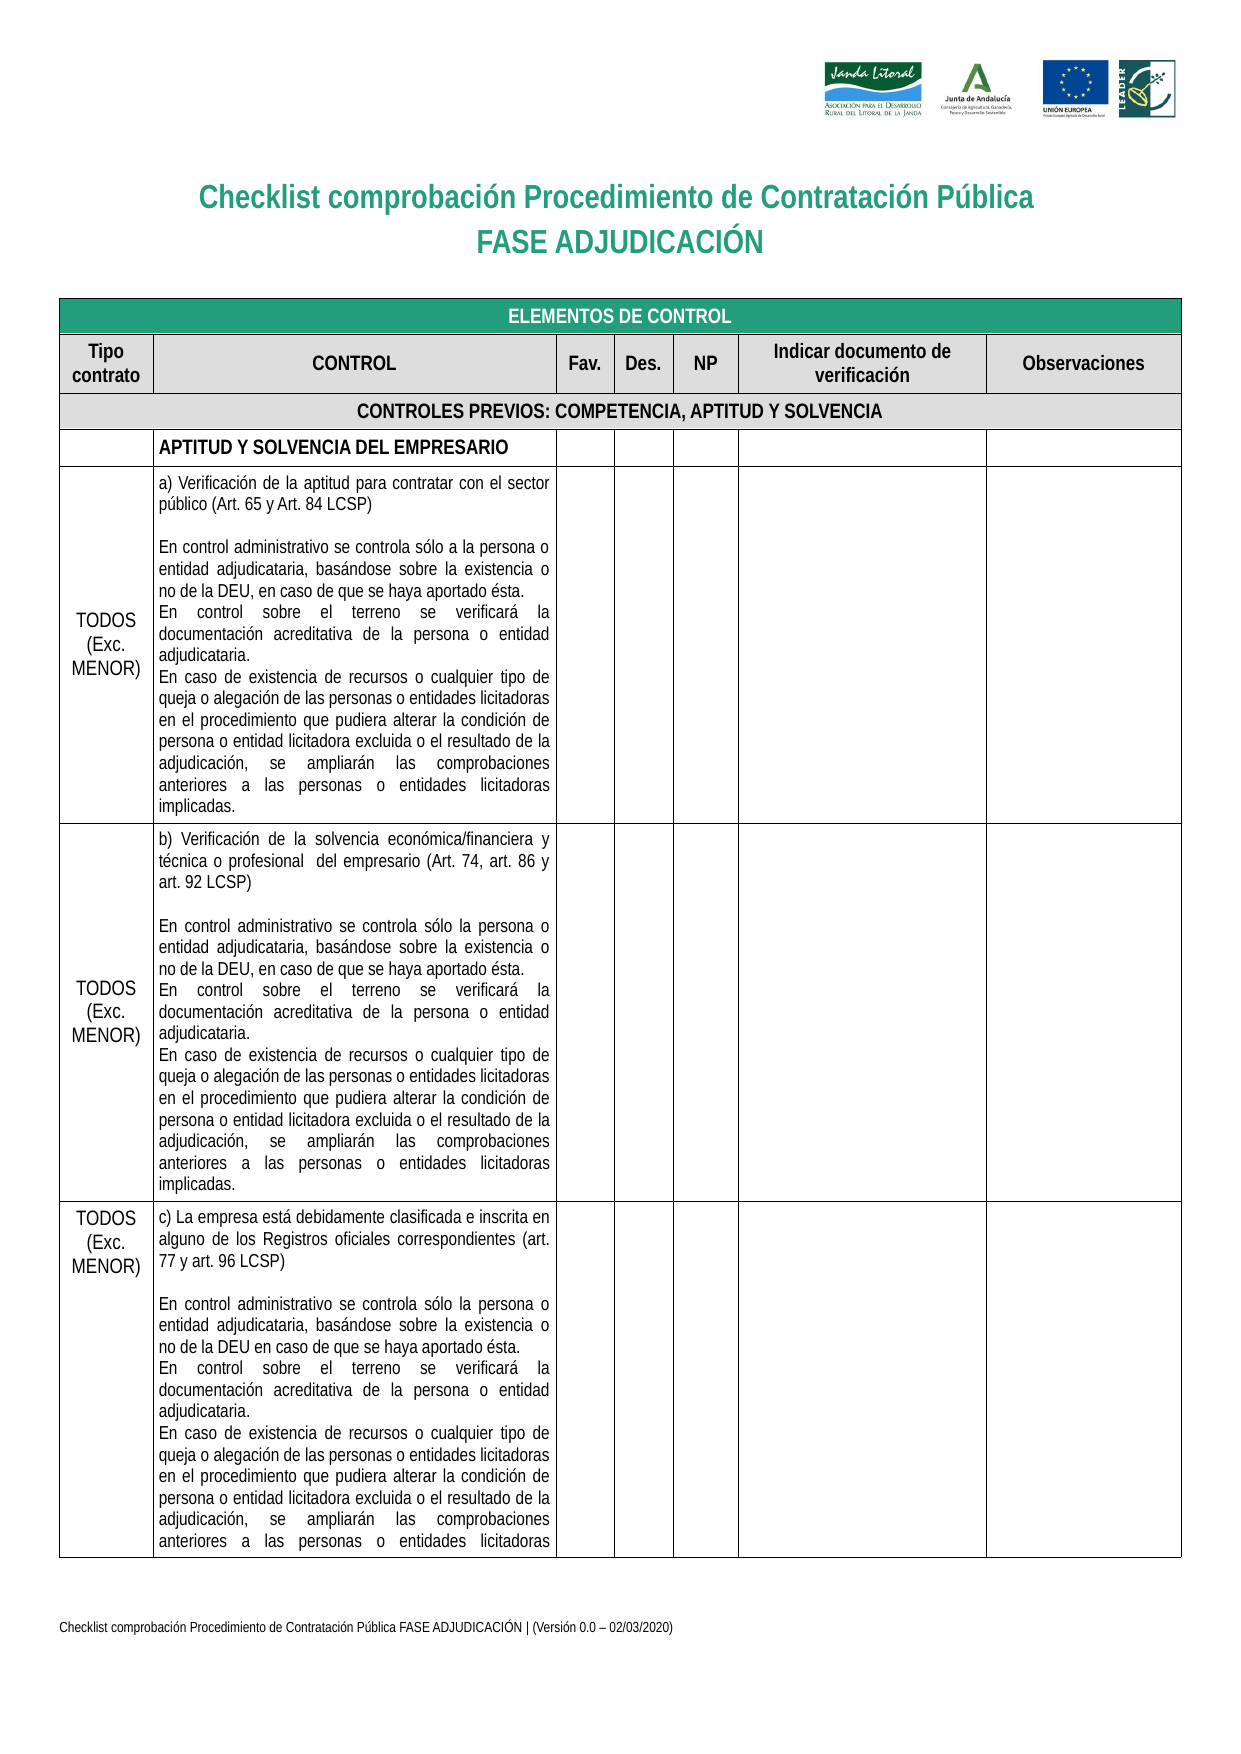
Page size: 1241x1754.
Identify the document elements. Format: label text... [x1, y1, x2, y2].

table_cell [615, 1202, 673, 1557]
table_cell [987, 824, 1181, 1201]
table_cell Observaciones [987, 335, 1181, 393]
table_cell APTITUD Y SOLVENCIA DEL EMPRESARIO [154, 430, 556, 466]
table_cell [674, 1202, 738, 1557]
table_cell NP [674, 335, 738, 393]
table_cell Tipo contrato [60, 335, 153, 393]
table_cell [674, 824, 738, 1201]
table_cell [615, 430, 673, 466]
text Checklist comprobación Procedimiento de Contratación Pública [59, 184, 1181, 214]
table_cell [615, 824, 673, 1201]
table_cell [615, 467, 673, 822]
table_cell Des. [615, 335, 673, 393]
table_cell [557, 1202, 614, 1557]
table_cell CONTROL [154, 335, 556, 393]
table_cell [557, 467, 614, 822]
table_cell [987, 1202, 1181, 1557]
text FASE ADJUDICACIÓN [59, 229, 1181, 259]
table_cell [739, 430, 986, 466]
table_cell [674, 430, 738, 466]
table_cell [557, 824, 614, 1201]
table_cell TODOS (Exc. MENOR) [60, 824, 153, 1201]
table_cell [739, 1202, 986, 1557]
table_cell TODOS (Exc. MENOR) [60, 1202, 153, 1557]
table_cell TODOS (Exc. MENOR) [60, 467, 153, 822]
table_cell [739, 467, 986, 822]
table_header ELEMENTOS DE CONTROL [60, 299, 1181, 333]
table_cell [557, 430, 614, 466]
table_cell [739, 824, 986, 1201]
table_cell CONTROLES PREVIOS: COMPETENCIA, APTITUD Y SOLVENCIA [60, 394, 1181, 428]
table_cell [987, 467, 1181, 822]
table_cell Indicar documento de verificación [739, 335, 986, 393]
table_cell a) Verificación de la aptitud para contratar con el sector público (Art. 65 y Art. 84 LCSP) En control administrativo se controla sólo a la persona o entidad adjudicataria, basándose sobre la existencia o no de la DEU, en caso de que se haya aportado ésta. En control sobre el terreno se verificará la documentación acreditativa de la persona o entidad adjudicataria. En caso de existencia de recursos o cualquier tipo de queja o alegación de las personas o entidades licitadoras en el procedimiento que pudiera alterar la condición de persona o entidad licitadora excluida o el resultado de la adjudicación, se ampliarán las comprobaciones anteriores a las personas o entidades licitadoras implicadas. [154, 467, 556, 822]
table_cell c) La empresa está debidamente clasificada e inscrita en alguno de los Registros oficiales correspondientes (art. 77 y art. 96 LCSP) En control administrativo se controla sólo la persona o entidad adjudicataria, basándose sobre la existencia o no de la DEU en caso de que se haya aportado ésta. En control sobre el terreno se verificará la documentación acreditativa de la persona o entidad adjudicataria. En caso de existencia de recursos o cualquier tipo de queja o alegación de las personas o entidades licitadoras en el procedimiento que pudiera alterar la condición de persona o entidad licitadora excluida o el resultado de la adjudicación, se ampliarán las comprobaciones anteriores a las personas o entidades licitadoras [154, 1202, 556, 1557]
table_cell Fav. [557, 335, 614, 393]
table_cell [60, 430, 153, 466]
table_cell [674, 467, 738, 822]
picture [822, 49, 1176, 133]
table_cell b) Verificación de la solvencia económica/financiera y técnica o profesional del empresario (Art. 74, art. 86 y art. 92 LCSP) En control administrativo se controla sólo la persona o entidad adjudicataria, basándose sobre la existencia o no de la DEU, en caso de que se haya aportado ésta. En control sobre el terreno se verificará la documentación acreditativa de la persona o entidad adjudicataria. En caso de existencia de recursos o cualquier tipo de queja o alegación de las personas o entidades licitadoras en el procedimiento que pudiera alterar la condición de persona o entidad licitadora excluida o el resultado de la adjudicación, se ampliarán las comprobaciones anteriores a las personas o entidades licitadoras implicadas. [154, 824, 556, 1201]
table_cell [987, 430, 1181, 466]
